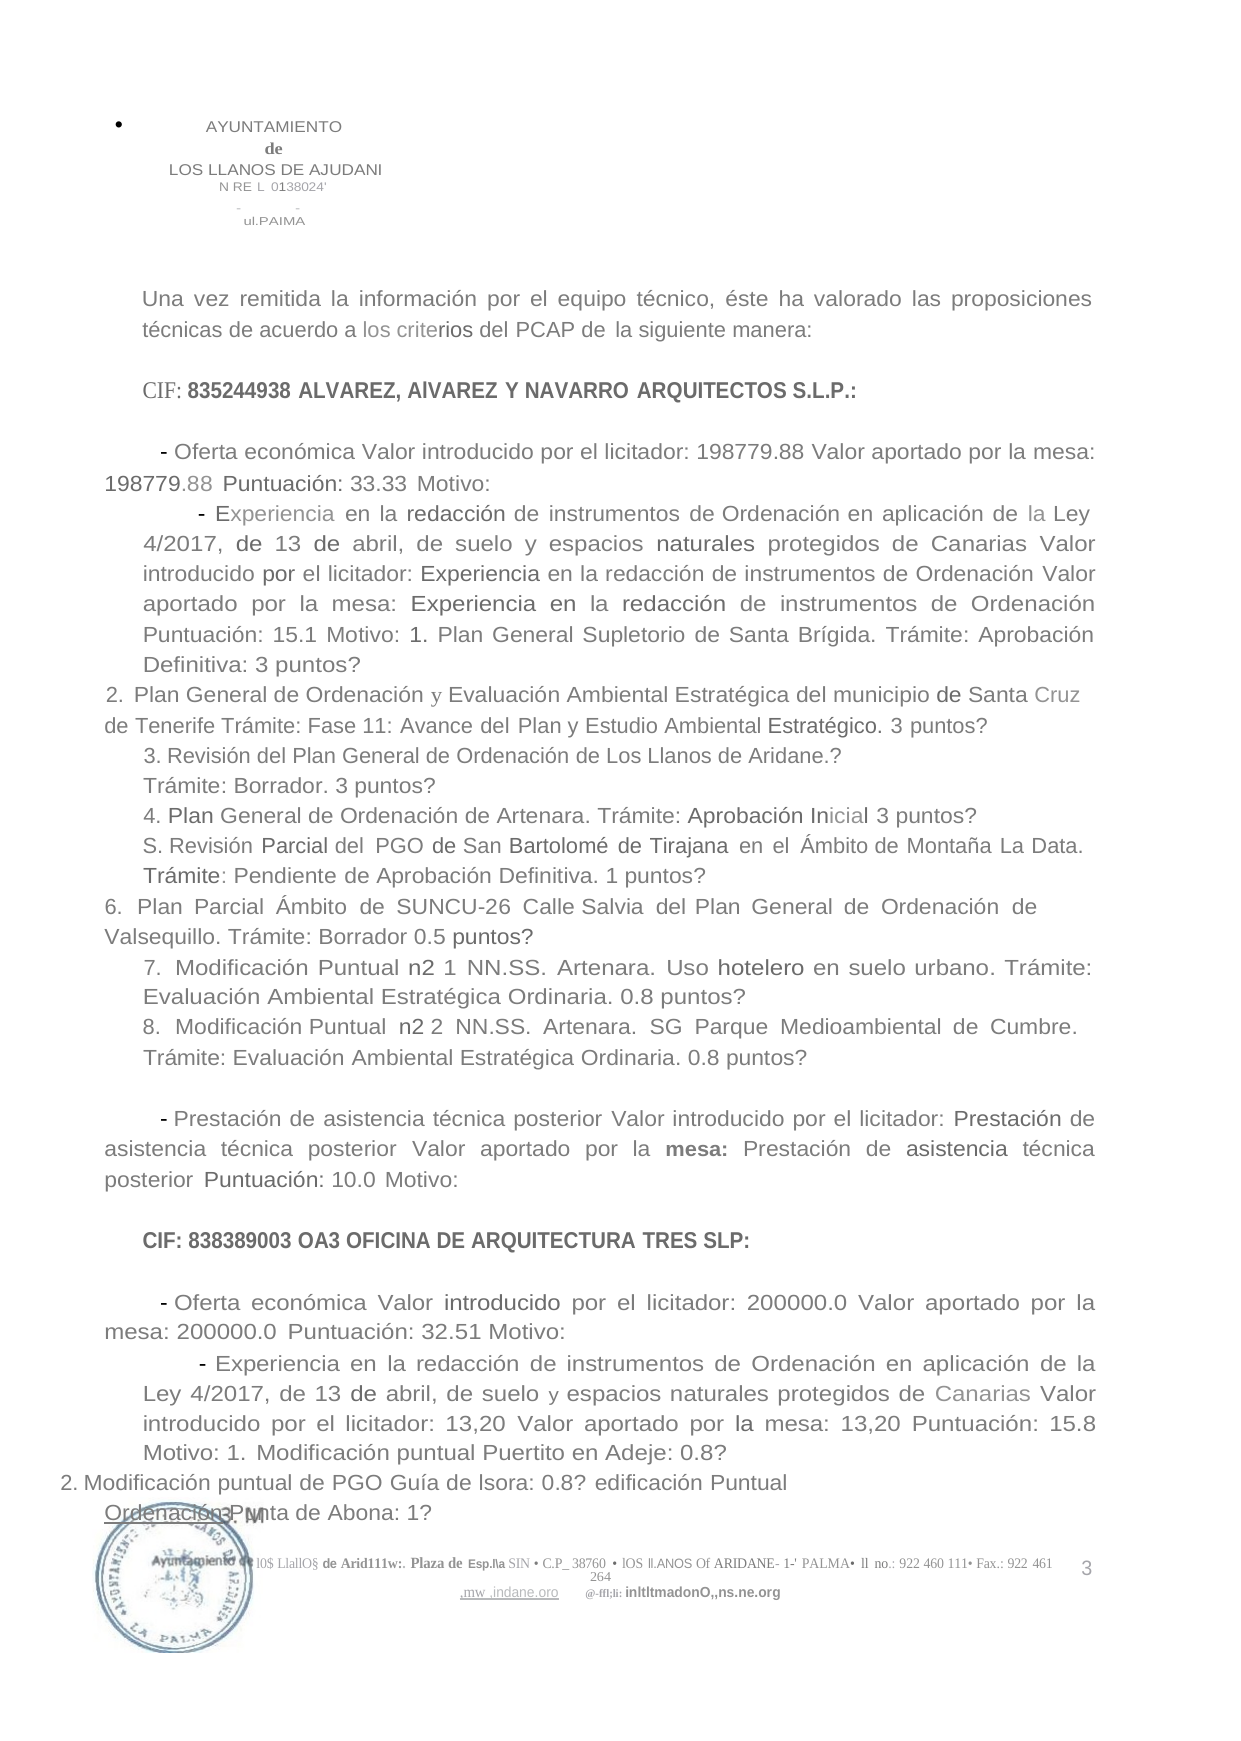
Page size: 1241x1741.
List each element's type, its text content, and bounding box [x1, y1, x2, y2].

list Experiencia en la redacción de instrumentos de Ordenación en aplicación de la Ley 4/2017, de 13 de abril, de suelo y espacios naturales protegidos de Canarias Valor introducido por el licitador: 13,20 Valor aportado por la mesa: 13,20 Puntuación: 15.8 Motivo: 1. Modificación puntual Puertito en Adeje: 0.8? [143, 1350, 1096, 1465]
list Modificación puntual de PGO Guía de lsora: 0.8? edificación Puntual Ordenación Punta de Abona: 1? [60, 1470, 787, 1525]
subtitle CIF: 838389003 OA3 OFICINA DE ARQUITECTURA TRES SLP: [142, 1227, 1107, 1253]
list Experiencia en la redacción de instrumentos de Ordenación en aplicación de la Ley [198, 503, 1107, 526]
text - - [236, 201, 1107, 216]
subtitle CIF: 835244938 ALVAREZ, AlVAREZ Y NAVARRO ARQUITECTOS S.L.P.: [142, 376, 1107, 404]
text ,mw ,indane.oro @-ffl;li: inltltmadonO,,ns.ne.org [264, 1584, 1107, 1601]
list Plan Parcial Ámbito de SUNCU-26 Calle Salvia del Plan General de Ordenación de Valsequillo. Trámite: Borrador 0.5 puntos? [104, 894, 1096, 949]
text 4/2017, de 13 de abril, de suelo y espacios naturales protegidos de Canarias Valor introducido por el licitador: Experiencia en la redacción de instrumentos de Ordenación Valor aportado por la mesa: Experiencia en la redacción de instrumentos de Ordenación Puntuación: 15.1 Motivo: 1. Plan General Supletorio de Santa Brígida. Trámite: Aprobación Definitiva: 3 puntos? [143, 531, 1096, 677]
text 264 [264, 1573, 1068, 1584]
text N RE L 0138024' [133, 179, 412, 194]
list Oferta económica Valor introducido por el licitador: 200000.0 Valor aportado por la mesa: 200000.0 Puntuación: 32.51 Motivo: [104, 1289, 1096, 1344]
text Una vez remitida la información por el equipo técnico, éste ha valorado las proposiciones técnicas de acuerdo a los criterios del PCAP de la siguiente manera: [142, 286, 1093, 342]
list Plan General de Ordenación de Artenara. Trámite: Aprobación Inicial 3 puntos? [143, 803, 1107, 828]
list Plan General de Ordenación y Evaluación Ambiental Estratégica del municipio de Santa Cruz de Tenerife Trámite: Fase 11: Avance del Plan y Estudio Ambiental Estratégico. 3 puntos? [104, 682, 1095, 738]
text LOS LLANOS DE AJUDANI [133, 161, 418, 179]
list Modificación Puntual n2 1 NN.SS. Artenara. Uso hotelero en suelo urbano. Trámite: Evaluación Ambiental Estratégica Ordinaria. 0.8 puntos? [143, 954, 1096, 1009]
text S. Revisión Parcial del PGO de San Bartolomé de Tirajana en el Ámbito de Montaña La Data. Trámite: Pendiente de Aprobación Definitiva. 1 puntos? [142, 833, 1107, 888]
text de [133, 139, 414, 158]
list Oferta económica Valor introducido por el licitador: 198779.88 Valor aportado por la mesa: 198779.88 Puntuación: 33.33 Motivo: [104, 438, 1095, 496]
list Revisión del Plan General de Ordenación de Los Llanos de Aridane.? Trámite: Borrador. 3 puntos? [143, 743, 855, 798]
text l0$ LlallO§ de Arid111w:. Plaza de Esp.l\a SIN • C.P_ 38760 • lOS ll.ANOS Of ARIDANE- 1-' PALMA• ll no.: 922 460 111• Fax.: 922 461 3 [264, 1552, 1107, 1573]
list Prestación de asistencia técnica posterior Valor introducido por el licitador: Prestación de asistencia técnica posterior Valor aportado por la mesa: Prestación de asistencia técnica posterior Puntuación: 10.0 Motivo: [104, 1105, 1095, 1192]
list AYUNTAMIENTO [114, 111, 1107, 137]
text ul.PAIMA [133, 216, 416, 228]
list Modificación Puntual n2 2 NN.SS. Artenara. SG Parque Medioambiental de Cumbre. Trámite: Evaluación Ambiental Estratégica Ordinaria. 0.8 puntos? [142, 1014, 1096, 1070]
